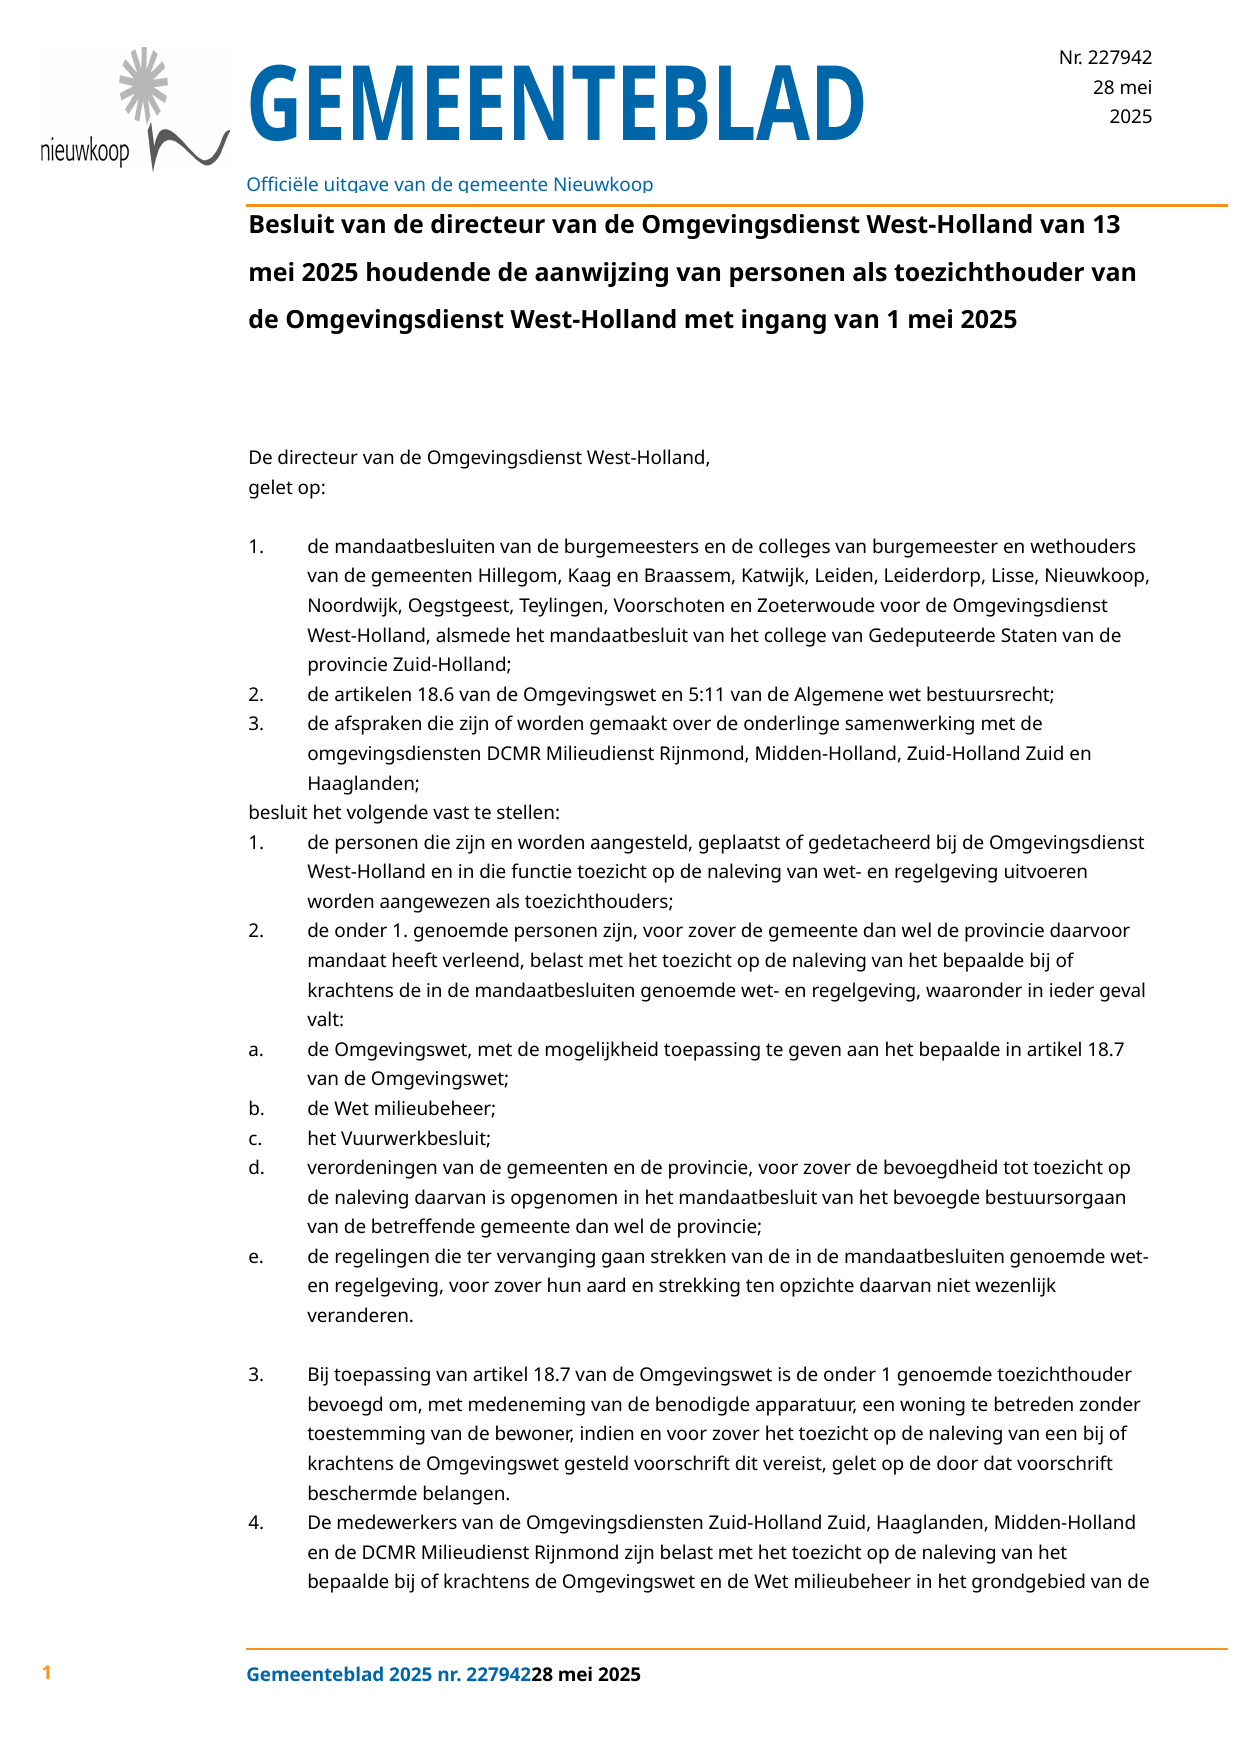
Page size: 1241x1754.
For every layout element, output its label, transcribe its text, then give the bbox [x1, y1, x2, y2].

list de artikelen 18.6 van de Omgevingswet en 5:11 van de Algemene wet bestuursrecht; [248, 681, 1152, 707]
list de afspraken die zijn of worden gemaakt over de onderlinge samenwerking met de omgevingsdiensten DCMR Milieudienst Rijnmond, Midden-Holland, Zuid-Holland Zuid en Haaglanden; [248, 711, 1152, 796]
list De medewerkers van de Omgevingsdiensten Zuid-Holland Zuid, Haaglanden, Midden-Holland en de DCMR Milieudienst Rijnmond zijn belast met het toezicht op de naleving van het bepaalde bij of krachtens de Omgevingswet en de Wet milieubeheer in het grondgebied van de [248, 1509, 1152, 1594]
text besluit het volgende vast te stellen: [248, 799, 1152, 825]
list verordeningen van de gemeenten en de provincie, voor zover de bevoegdheid tot toezicht op de naleving daarvan is opgenomen in het mandaatbesluit van het bevoegde bestuursorgaan van de betreffende gemeente dan wel de provincie; [248, 1154, 1152, 1239]
list het Vuurwerkbesluit; [248, 1125, 1152, 1151]
picture [41, 47, 231, 172]
list de personen die zijn en worden aangesteld, geplaatst of gedetacheerd bij de Omgevingsdienst West-Holland en in die functie toezicht op de naleving van wet- en regelgeving uitvoeren worden aangewezen als toezichthouders; [248, 829, 1152, 914]
text De directeur van de Omgevingsdienst West-Holland, [248, 444, 1152, 470]
text Besluit van de directeur van de Omgevingsdienst West-Holland van 13 mei 2025 houdende de aanwijzing van personen als toezichthouder van de Omgevingsdienst West-Holland met ingang van 1 mei 2025 [248, 207, 1152, 336]
list de Omgevingswet, met de mogelijkheid toepassing te geven aan het bepaalde in artikel 18.7 van de Omgevingswet; [248, 1036, 1152, 1091]
list de mandaatbesluiten van de burgemeesters en de colleges van burgemeester en wethouders van de gemeenten Hillegom, Kaag en Braassem, Katwijk, Leiden, Leiderdorp, Lisse, Nieuwkoop, Noordwijk, Oegstgeest, Teylingen, Voorschoten en Zoeterwoude voor de Omgevingsdienst West-Holland, alsmede het mandaatbesluit van het college van Gedeputeerde Staten van de provincie Zuid-Holland; [248, 533, 1152, 677]
text gelet op: [248, 474, 1152, 500]
list Bij toepassing van artikel 18.7 van de Omgevingswet is de onder 1 genoemde toezichthouder bevoegd om, met medeneming van de benodigde apparatuur, een woning te betreden zonder toestemming van de bewoner, indien en voor zover het toezicht op de naleving van een bij of krachtens de Omgevingswet gesteld voorschrift dit vereist, gelet op de door dat voorschrift beschermde belangen. [248, 1361, 1152, 1506]
list de Wet milieubeheer; [248, 1095, 1152, 1121]
list de onder 1. genoemde personen zijn, voor zover de gemeente dan wel de provincie daarvoor mandaat heeft verleend, belast met het toezicht op de naleving van het bepaalde bij of krachtens de in de mandaatbesluiten genoemde wet- en regelgeving, waaronder in ieder geval valt: [248, 918, 1152, 1032]
list de regelingen die ter vervanging gaan strekken van de in de mandaatbesluiten genoemde wet- en regelgeving, voor zover hun aard en strekking ten opzichte daarvan niet wezenlijk veranderen. [248, 1243, 1152, 1328]
